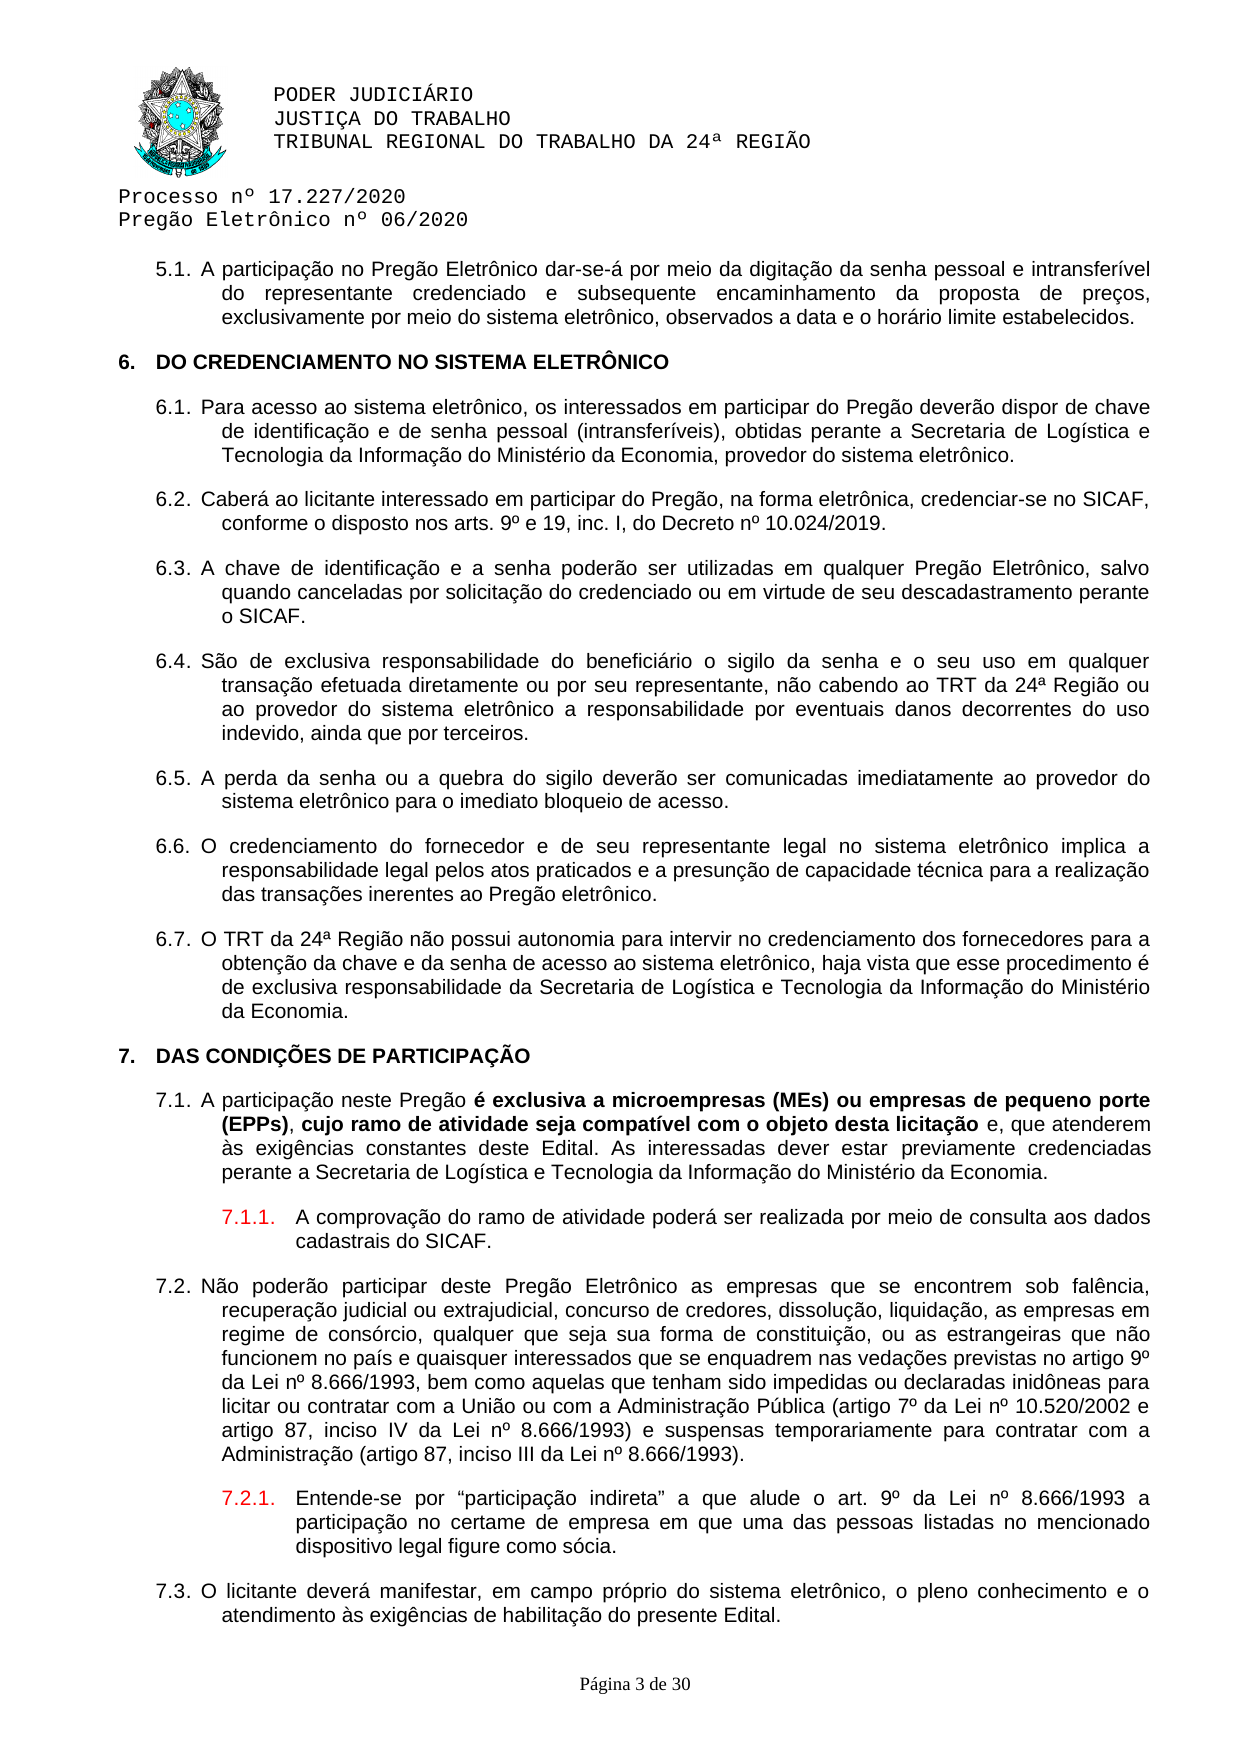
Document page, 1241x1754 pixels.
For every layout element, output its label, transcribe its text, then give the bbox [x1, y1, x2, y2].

list Não poderão participar deste Pregão Eletrônico as empresas que se encontrem sob falência, recuperação judicial ou extrajudicial, concurso de credores, dissolução, liquidação, as empresas em regime de consórcio, qualquer que seja sua forma de constituição, ou as estrangeiras que não funcionem no país e quaisquer interessados que se enquadrem nas vedações previstas no artigo 9º da Lei nº 8.666/1993, bem como aquelas que tenham sido impedidas ou declaradas inidôneas para licitar ou contratar com a União ou com a Administração Pública (artigo 7º da Lei nº 10.520/2002 e artigo 87, inciso IV da Lei nº 8.666/1993) e suspensas temporariamente para contratar com a Administração (artigo 87, inciso III da Lei nº 8.666/1993). [155, 1274, 1152, 1465]
list DO credenciamento no SISTEMA ELETRÔNICO [118, 350, 1152, 374]
list São de exclusiva responsabilidade do beneficiário o sigilo da senha e o seu uso em qualquer transação efetuada diretamente ou por seu representante, não cabendo ao TRT da 24ª Região ou ao provedor do sistema eletrônico a responsabilidade por eventuais danos decorrentes do uso indevido, ainda que por terceiros. [155, 649, 1152, 744]
list O licitante deverá manifestar, em campo próprio do sistema eletrônico, o pleno conhecimento e o atendimento às exigências de habilitação do presente Edital. [155, 1579, 1152, 1627]
list A perda da senha ou a quebra do sigilo deverão ser comunicadas imediatamente ao provedor do sistema eletrônico para o imediato bloqueio de acesso. [155, 765, 1152, 813]
list A participação no Pregão Eletrônico dar-se-á por meio da digitação da senha pessoal e intransferível do representante credenciado e subsequente encaminhamento da proposta de preços, exclusivamente por meio do sistema eletrônico, observados a data e o horário limite estabelecidos. [155, 257, 1152, 329]
list Caberá ao licitante interessado em participar do Pregão, na forma eletrônica, credenciar-se no SICAF, conforme o disposto nos arts. 9º e 19, inc. I, do Decreto nº 10.024/2019. [155, 487, 1152, 535]
list DAS CONDIÇÕES DE PARTICIPAÇÃO [118, 1043, 1152, 1067]
list O credenciamento do fornecedor e de seu representante legal no sistema eletrônico implica a responsabilidade legal pelos atos praticados e a presunção de capacidade técnica para a realização das transações inerentes ao Pregão eletrônico. [155, 834, 1152, 906]
picture [133, 66, 228, 178]
list A comprovação do ramo de atividade poderá ser realizada por meio de consulta aos dados cadastrais do SICAF. [221, 1205, 1152, 1253]
list Para acesso ao sistema eletrônico, os interessados em participar do Pregão deverão dispor de chave de identificação e de senha pessoal (intransferíveis), obtidas perante a Secretaria de Logística e Tecnologia da Informação do Ministério da Economia, provedor do sistema eletrônico. [155, 394, 1152, 466]
list O TRT da 24ª Região não possui autonomia para intervir no credenciamento dos fornecedores para a obtenção da chave e da senha de acesso ao sistema eletrônico, haja vista que esse procedimento é de exclusiva responsabilidade da Secretaria de Logística e Tecnologia da Informação do Ministério da Economia. [155, 927, 1152, 1023]
list Entende-se por “participação indireta” a que alude o art. 9º da Lei nº 8.666/1993 a participação no certame de empresa em que uma das pessoas listadas no mencionado dispositivo legal figure como sócia. [221, 1486, 1152, 1558]
list A chave de identificação e a senha poderão ser utilizadas em qualquer Pregão Eletrônico, salvo quando canceladas por solicitação do credenciado ou em virtude de seu descadastramento perante o SICAF. [155, 556, 1152, 628]
list A participação neste Pregão é exclusiva a microempresas (MEs) ou empresas de pequeno porte (EPPs), cujo ramo de atividade seja compatível com o objeto desta licitação e, que atenderem às exigências constantes deste Edital. As interessadas dever estar previamente credenciadas perante a Secretaria de Logística e Tecnologia da Informação do Ministério da Economia. [155, 1088, 1152, 1184]
